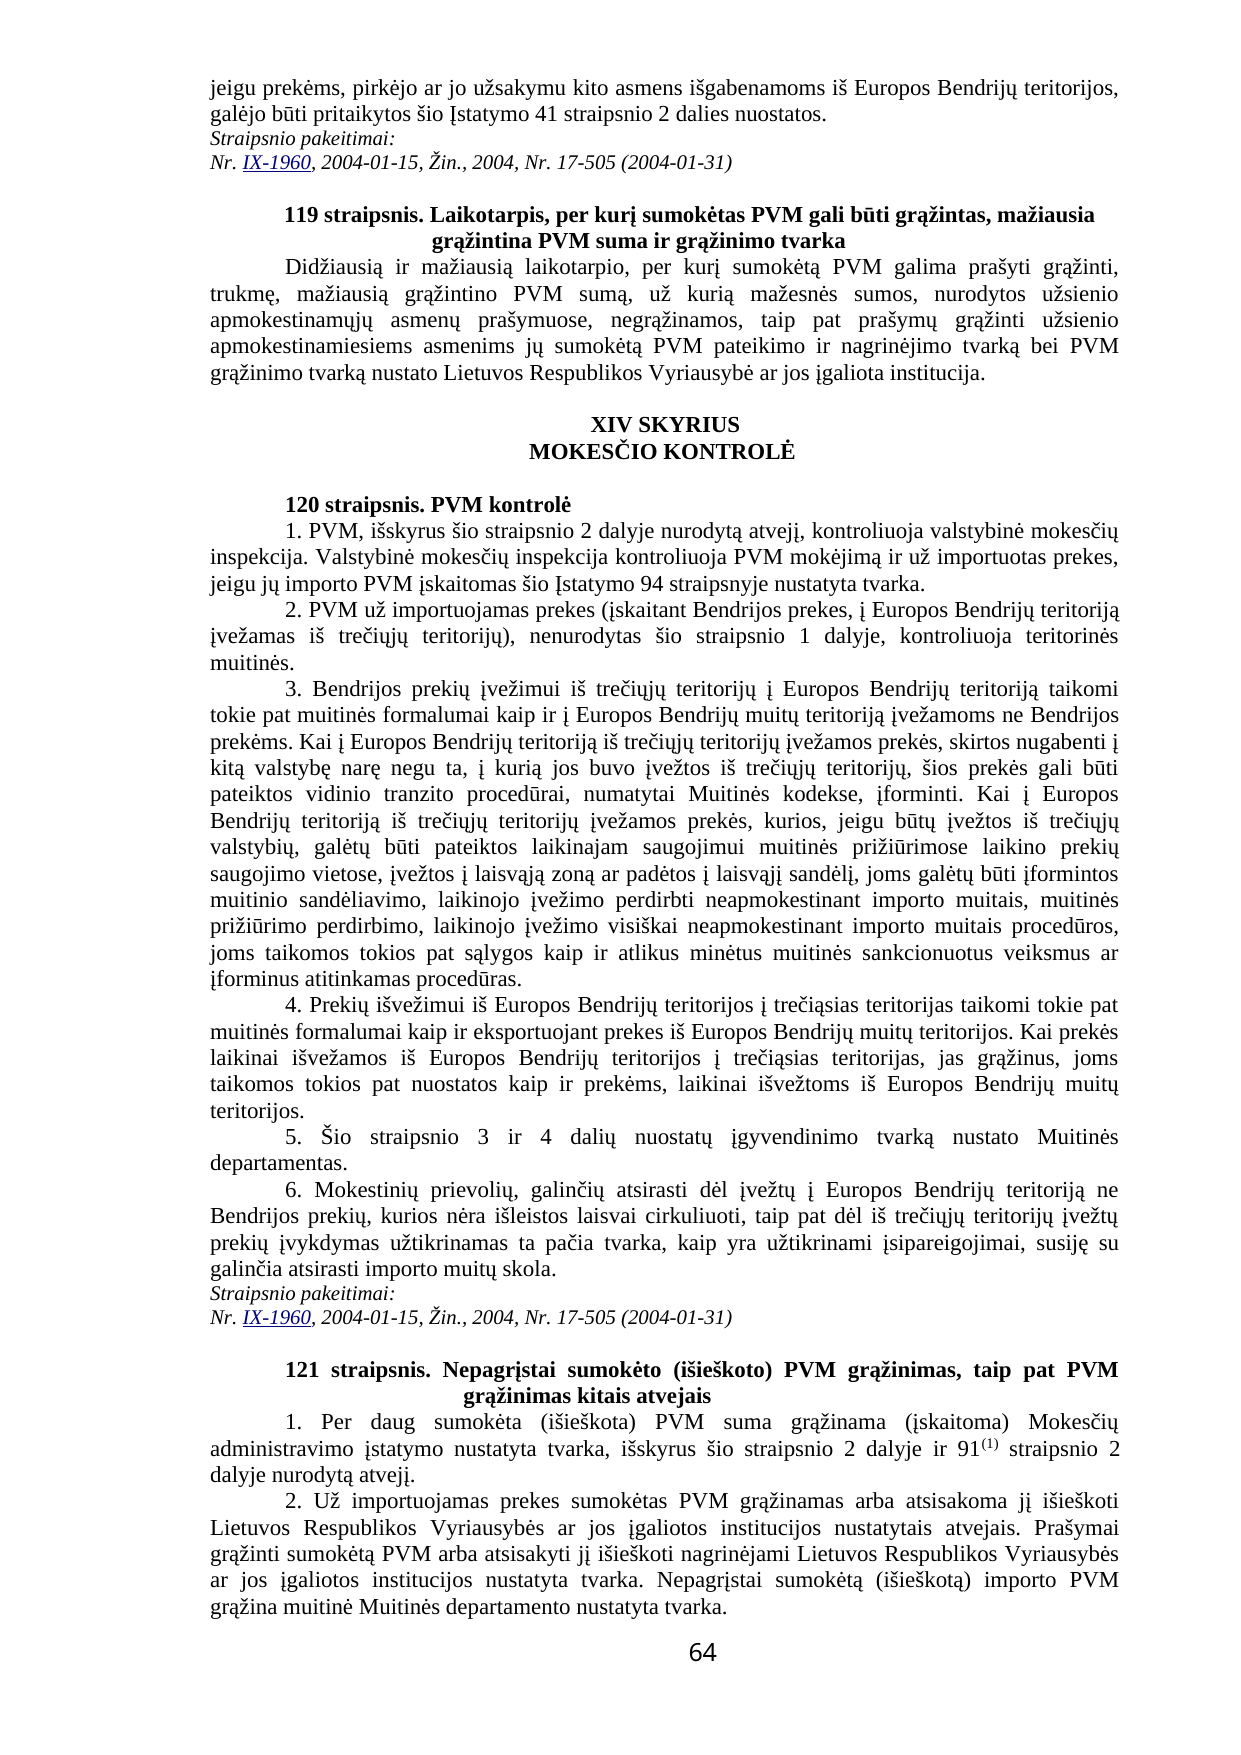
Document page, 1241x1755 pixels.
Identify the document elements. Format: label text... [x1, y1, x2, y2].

text 4. Prekių išvežimui iš Europos Bendrijų teritorijos į trečiąsias teritorijas taikomi tokie pat muitinės formalumai kaip ir eksportuojant prekes iš Europos Bendrijų muitų teritorijos. Kai prekės laikinai išvežamos iš Europos Bendrijų teritorijos į trečiąsias teritorijas, jas grąžinus, joms taikomos tokios pat nuostatos kaip ir prekėms, laikinai išvežtoms iš Europos Bendrijų muitų teritorijos. [210, 991, 1120, 1123]
text Nr. IX-1960, 2004-01-15, Žin., 2004, Nr. 17-505 (2004-01-31) [210, 1305, 1120, 1329]
text XIV SKYRIUS [210, 412, 1120, 438]
text 1. PVM, išskyrus šio straipsnio 2 dalyje nurodytą atvejį, kontroliuoja valstybinė mokesčių inspekcija. Valstybinė mokesčių inspekcija kontroliuoja PVM mokėjimą ir už importuotas prekes, jeigu jų importo PVM įskaitomas šio Įstatymo 94 straipsnyje nustatyta tvarka. [210, 517, 1120, 596]
text Nr. IX-1960, 2004-01-15, Žin., 2004, Nr. 17-505 (2004-01-31) [210, 150, 1120, 174]
text grąžintina PVM suma ir grąžinimo tvarka [210, 227, 1120, 253]
text Straipsnio pakeitimai: [210, 126, 1120, 150]
text 1. Per daug sumokėta (išieškota) PVM suma grąžinama (įskaitoma) Mokesčių administravimo įstatymo nustatyta tvarka, išskyrus šio straipsnio 2 dalyje ir 91(1) straipsnio 2 dalyje nurodytą atvejį. [210, 1408, 1120, 1487]
text MOKESČIO KONTROLĖ [210, 438, 1120, 464]
text 120 straipsnis. PVM kontrolė [210, 491, 1120, 517]
text jeigu prekėms, pirkėjo ar jo užsakymu kito asmens išgabenamoms iš Europos Bendrijų teritorijos, galėjo būti pritaikytos šio Įstatymo 41 straipsnio 2 dalies nuostatos. [210, 73, 1120, 126]
text 3. Bendrijos prekių įvežimui iš trečiųjų teritorijų į Europos Bendrijų teritoriją taikomi tokie pat muitinės formalumai kaip ir į Europos Bendrijų muitų teritoriją įvežamoms ne Bendrijos prekėms. Kai į Europos Bendrijų teritoriją iš trečiųjų teritorijų įvežamos prekės, skirtos nugabenti į kitą valstybę narę negu ta, į kurią jos buvo įvežtos iš trečiųjų teritorijų, šios prekės gali būti pateiktos vidinio tranzito procedūrai, numatytai Muitinės kodekse, įforminti. Kai į Europos Bendrijų teritoriją iš trečiųjų teritorijų įvežamos prekės, kurios, jeigu būtų įvežtos iš trečiųjų valstybių, galėtų būti pateiktos laikinajam saugojimui muitinės prižiūrimose laikino prekių saugojimo vietose, įvežtos į laisvąją zoną ar padėtos į laisvąjį sandėlį, joms galėtų būti įformintos muitinio sandėliavimo, laikinojo įvežimo perdirbti neapmokestinant importo muitais, muitinės prižiūrimo perdirbimo, laikinojo įvežimo visiškai neapmokestinant importo muitais procedūros, joms taikomos tokios pat sąlygos kaip ir atlikus minėtus muitinės sankcionuotus veiksmus ar įforminus atitinkamas procedūras. [210, 675, 1120, 991]
text 5. Šio straipsnio 3 ir 4 dalių nuostatų įgyvendinimo tvarką nustato Muitinės departamentas. [210, 1123, 1120, 1176]
text 2. Už importuojamas prekes sumokėtas PVM grąžinamas arba atsisakoma jį išieškoti Lietuvos Respublikos Vyriausybės ar jos įgaliotos institucijos nustatytais atvejais. Prašymai grąžinti sumokėtą PVM arba atsisakyti jį išieškoti nagrinėjami Lietuvos Respublikos Vyriausybės ar jos įgaliotos institucijos nustatyta tvarka. Nepagrįstai sumokėtą (išieškotą) importo PVM grąžina muitinė Muitinės departamento nustatyta tvarka. [210, 1487, 1120, 1619]
text 2. PVM už importuojamas prekes (įskaitant Bendrijos prekes, į Europos Bendrijų teritoriją įvežamas iš trečiųjų teritorijų), nenurodytas šio straipsnio 1 dalyje, kontroliuoja teritorinės muitinės. [210, 596, 1120, 675]
text 6. Mokestinių prievolių, galinčių atsirasti dėl įvežtų į Europos Bendrijų teritoriją ne Bendrijos prekių, kurios nėra išleistos laisvai cirkuliuoti, taip pat dėl iš trečiųjų teritorijų įvežtų prekių įvykdymas užtikrinamas ta pačia tvarka, kaip yra užtikrinami įsipareigojimai, susiję su galinčia atsirasti importo muitų skola. [210, 1176, 1120, 1281]
text Straipsnio pakeitimai: [210, 1281, 1120, 1305]
text 121 straipsnis. Nepagrįstai sumokėto (išieškoto) PVM grąžinimas, taip pat PVM grąžinimas kitais atvejais [285, 1356, 1120, 1408]
text Didžiausią ir mažiausią laikotarpio, per kurį sumokėtą PVM galima prašyti grąžinti, trukmę, mažiausią grąžintino PVM sumą, už kurią mažesnės sumos, nurodytos užsienio apmokestinamųjų asmenų prašymuose, negrąžinamos, taip pat prašymų grąžinti užsienio apmokestinamiesiems asmenims jų sumokėtą PVM pateikimo ir nagrinėjimo tvarką bei PVM grąžinimo tvarką nustato Lietuvos Respublikos Vyriausybė ar jos įgaliota institucija. [210, 253, 1120, 385]
text 119 straipsnis. Laikotarpis, per kurį sumokėtas PVM gali būti grąžintas, mažiausia [210, 201, 1120, 227]
